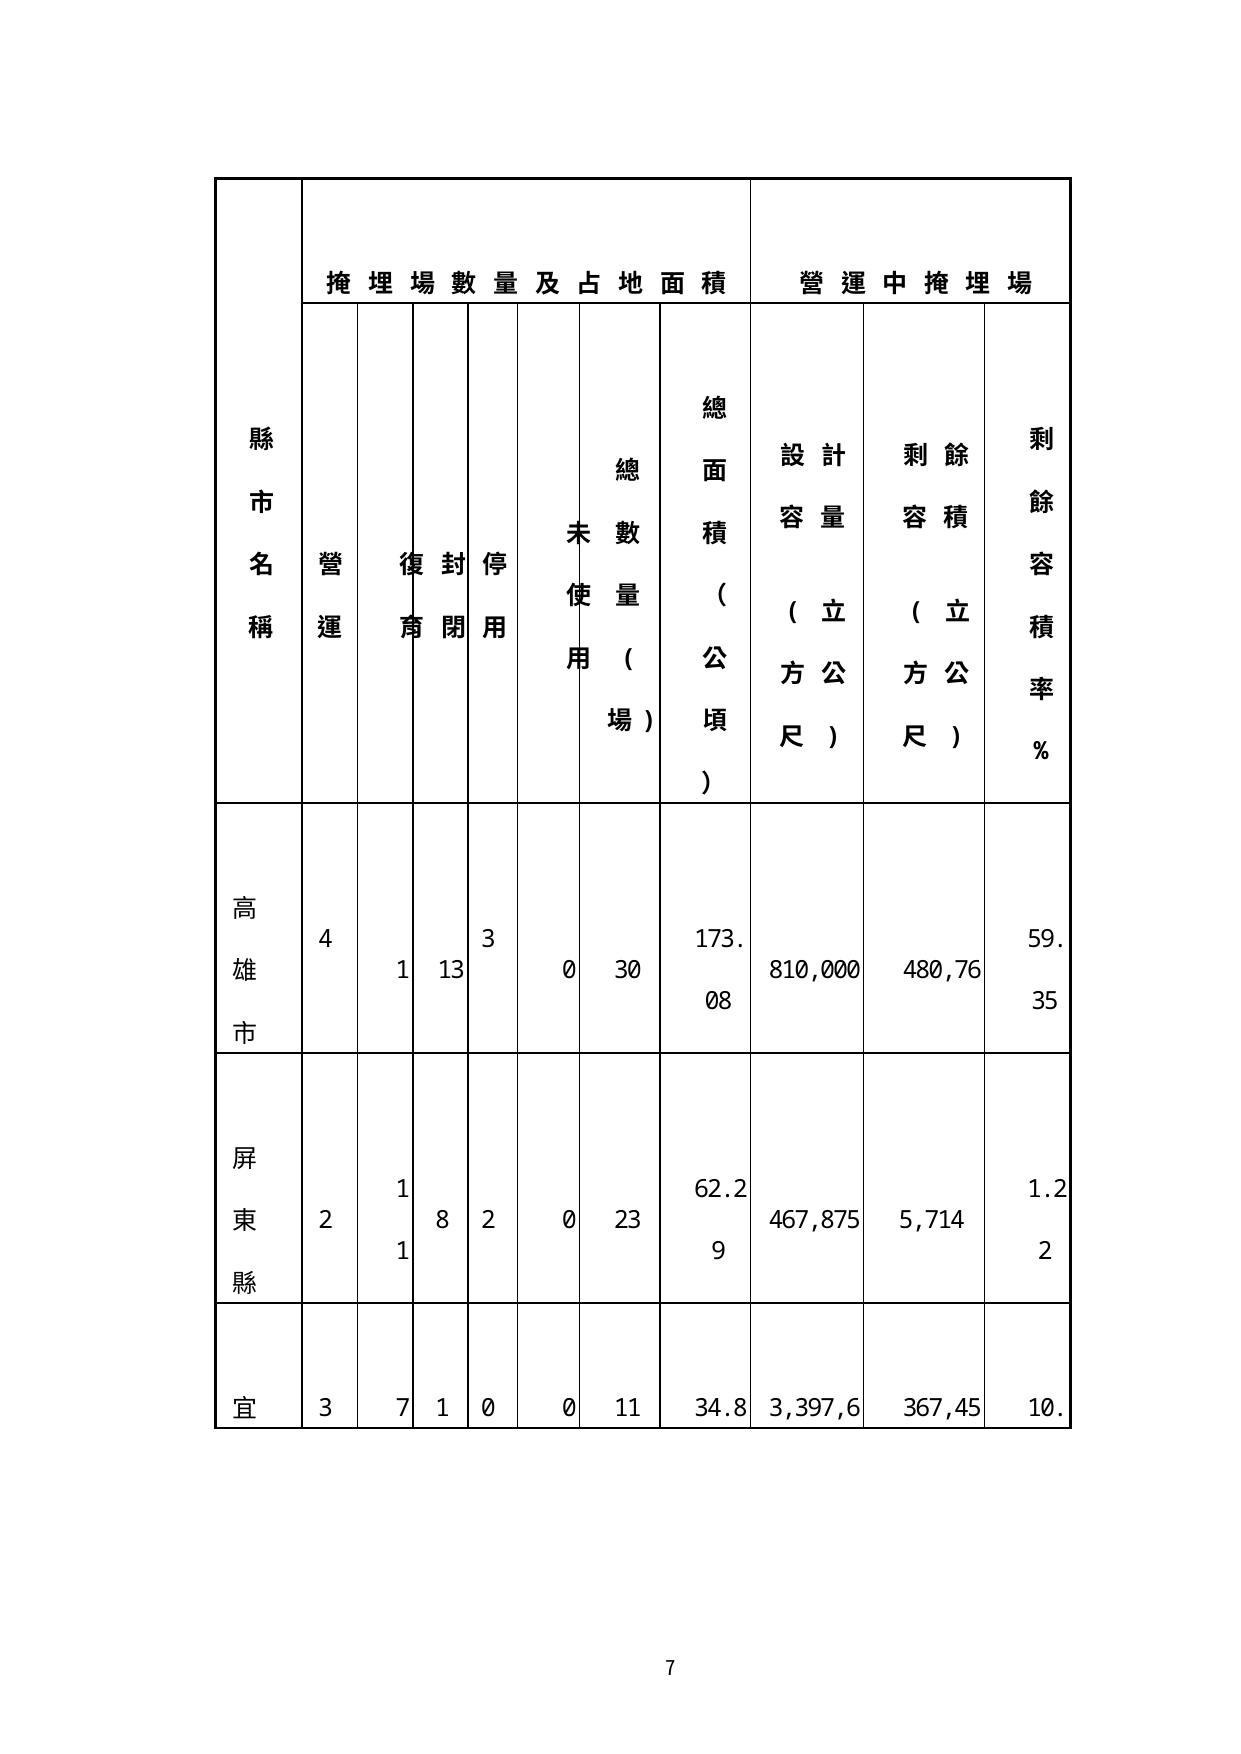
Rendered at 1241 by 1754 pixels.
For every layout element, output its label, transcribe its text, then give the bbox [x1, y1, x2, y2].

table_cell 4 [303, 804, 357, 1052]
table_cell 59.35 [985, 804, 1069, 1052]
table_cell 13 [414, 804, 467, 1052]
table_cell 23 [580, 1054, 659, 1302]
table_header 營運中掩埋場 [751, 180, 1069, 302]
table_cell 停用 [469, 304, 517, 802]
table_cell 3 [469, 804, 517, 1052]
table_cell 宜 [217, 1304, 301, 1427]
table_cell 467,875 [751, 1054, 863, 1302]
table_cell 8 [414, 1054, 467, 1302]
table_cell 0 [469, 1304, 517, 1427]
table_cell 營運 [303, 304, 357, 802]
table_cell 剩餘容積率% [985, 304, 1069, 802]
table_cell 屏東縣 [217, 1054, 301, 1302]
table_cell 2 [469, 1054, 517, 1302]
table_header 掩埋場數量及占地面積 [303, 180, 750, 302]
table_cell 1.22 [985, 1054, 1069, 1302]
table_cell 封閉 [414, 304, 467, 802]
table_header 縣市名稱 [217, 180, 301, 802]
table_cell 10. [985, 1304, 1069, 1427]
table_cell 總面積（公頃） [661, 304, 750, 802]
table_cell 173.08 [661, 804, 750, 1052]
table_cell 5,714 [864, 1054, 984, 1302]
table_cell 11 [358, 1054, 412, 1302]
table_cell 3,397,6 [751, 1304, 863, 1427]
table_cell 480,760 [864, 804, 984, 1052]
table_cell 0 [518, 804, 579, 1052]
table_cell 34.8 [661, 1304, 750, 1427]
table_cell 62.29 [661, 1054, 750, 1302]
table_cell 總數量(場) [580, 304, 659, 802]
table_cell 810,000 [751, 804, 863, 1052]
table_cell 367,45 [864, 1304, 984, 1427]
table_cell 3 [303, 1304, 357, 1427]
table_cell 高雄市 [217, 804, 301, 1052]
table_cell 剩餘容積 (立方公尺) [864, 304, 984, 802]
table_cell 1 [414, 1304, 467, 1427]
table_cell 2 [303, 1054, 357, 1302]
table_cell 7 [358, 1304, 412, 1427]
table_cell 10 [358, 804, 412, 1052]
table_cell 11 [580, 1304, 659, 1427]
table_cell 30 [580, 804, 659, 1052]
table_cell 0 [518, 1304, 579, 1427]
table_cell 未使用 [518, 304, 579, 802]
table_cell 設計容量 (立方公尺) [751, 304, 863, 802]
table_cell 0 [518, 1054, 579, 1302]
table_cell 復育 [358, 304, 412, 802]
